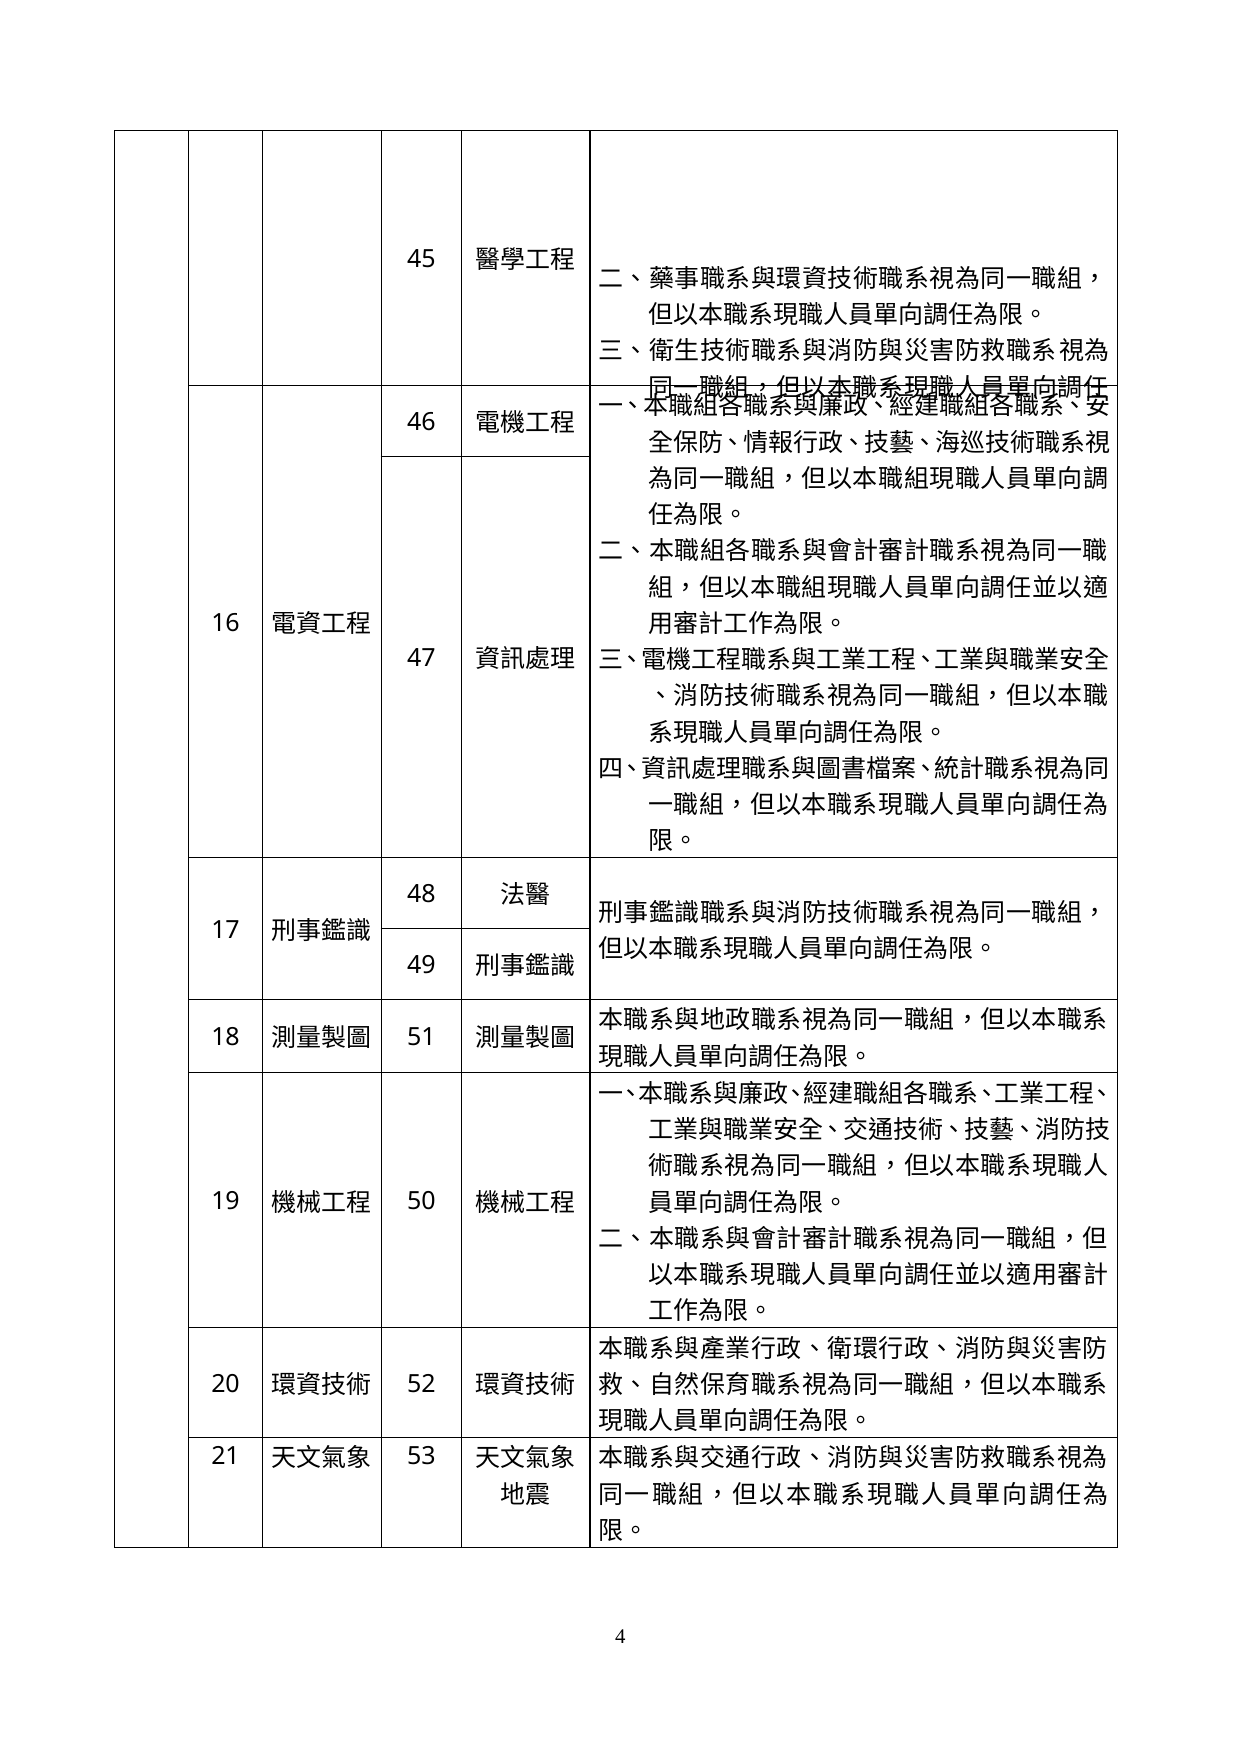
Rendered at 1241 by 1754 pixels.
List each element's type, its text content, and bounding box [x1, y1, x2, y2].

table_cell 50 [382, 1073, 461, 1327]
table_cell 機械工程 [263, 1073, 381, 1327]
table_cell 16 [189, 386, 262, 857]
table_cell 本職系與產業行政、衛環行政、消防與災害防救、自然保育職系視為同一職組，但以本職系現職人員單向調任為限。 [591, 1328, 1117, 1437]
table_cell 一、本職系與廉政、經建職組各職系、工業工程、工業與職業安全、交通技術、技藝、消防技術職系視為同一職組，但以本職系現職人員單向調任為限。 二、本職系與會計審計職系視為同一職組，但以本職系現職人員單向調任並以適用審計工作為限。 [591, 1073, 1117, 1327]
table_cell 資訊處理 [462, 457, 589, 857]
table_cell 環資技術 [462, 1328, 589, 1437]
table_cell 法醫 [462, 858, 589, 928]
table_cell 天文氣象 地震 [462, 1438, 589, 1547]
table_cell 52 [382, 1328, 461, 1437]
table_cell [115, 131, 188, 1547]
table_cell 機械工程 [462, 1073, 589, 1327]
table_cell 48 [382, 858, 461, 928]
table_cell 一、本職組各職系與衛環行政職系視為同一職組，但以本職組現職人員單向調任為限。 二、藥事職系與環資技術職系視為同一職組，但以本職系現職人員單向調任為限。 三、衛生技術職系與消防與災害防救職系視為同一職組，但以本職系現職人員單向調任為限。 四、醫學工程職系與產業行政職系視為同一職組，但以本職系現職人員單向調任為限。 [591, 131, 1117, 385]
table_cell 53 [382, 1438, 461, 1547]
table_cell 49 [382, 929, 461, 999]
table_cell [263, 131, 381, 385]
table_cell 19 [189, 1073, 262, 1327]
table_cell 電機工程 [462, 386, 589, 456]
table_cell 刑事鑑識職系與消防技術職系視為同一職組，但以本職系現職人員單向調任為限。 [591, 858, 1117, 999]
table_cell 刑事鑑識 [263, 858, 381, 999]
table_cell 刑事鑑識 [462, 929, 589, 999]
table_cell 46 [382, 386, 461, 456]
table_cell 18 [189, 1000, 262, 1072]
table_cell 環資技術 [263, 1328, 381, 1437]
table_cell 天文氣象 [263, 1438, 381, 1547]
table_cell 測量製圖 [462, 1000, 589, 1072]
table_cell 本職系與交通行政、消防與災害防救職系視為同一職組，但以本職系現職人員單向調任為限。 [591, 1438, 1117, 1547]
table_cell 測量製圖 [263, 1000, 381, 1072]
table_cell 47 [382, 457, 461, 857]
table_cell 21 [189, 1438, 262, 1547]
table_cell [189, 131, 262, 385]
table_cell 醫學工程 [462, 131, 589, 385]
table_cell 一、本職組各職系與廉政、經建職組各職系、安全保防、情報行政、技藝、海巡技術職系視為同一職組，但以本職組現職人員單向調任為限。 二、本職組各職系與會計審計職系視為同一職組，但以本職組現職人員單向調任並以適用審計工作為限。 三、電機工程職系與工業工程、工業與職業安全、消防技術職系視為同一職組，但以本職系現職人員單向調任為限。 四、資訊處理職系與圖書檔案、統計職系視為同一職組，但以本職系現職人員單向調任為限。 [591, 386, 1117, 857]
table_cell 17 [189, 858, 262, 999]
table_cell 本職系與地政職系視為同一職組，但以本職系現職人員單向調任為限。 [591, 1000, 1117, 1072]
table_cell 20 [189, 1328, 262, 1437]
table_cell 51 [382, 1000, 461, 1072]
table_cell 電資工程 [263, 386, 381, 857]
table_cell 45 [382, 131, 461, 385]
